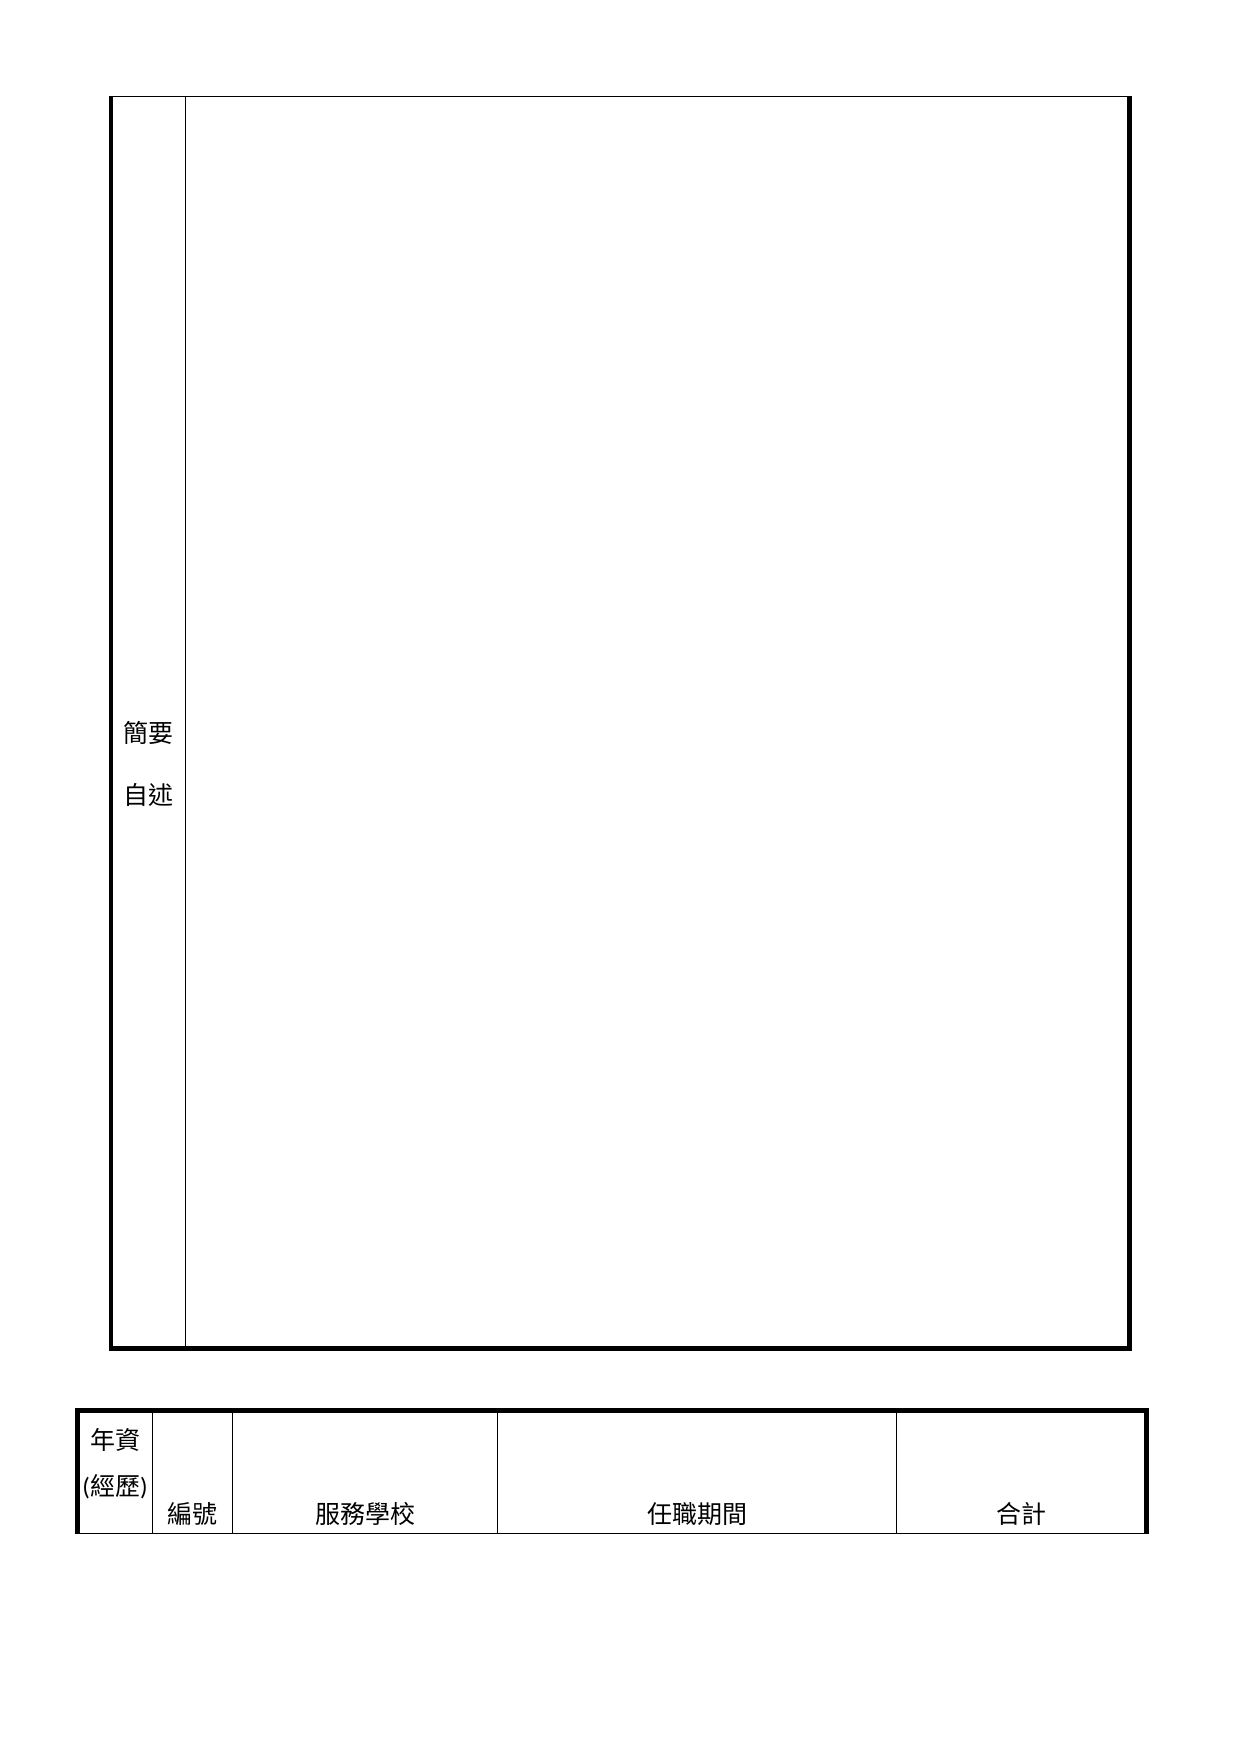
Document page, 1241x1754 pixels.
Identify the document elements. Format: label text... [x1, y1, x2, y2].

table_header 編號 [153, 1413, 232, 1533]
table_header 合計 [897, 1413, 1144, 1533]
table_cell 簡要自述 [113, 97, 185, 1346]
table_header 年資 (經歷) [80, 1413, 152, 1533]
table_header 服務學校 [233, 1413, 497, 1533]
table_cell [186, 97, 1127, 1346]
table_header 任職期間 [498, 1413, 896, 1533]
